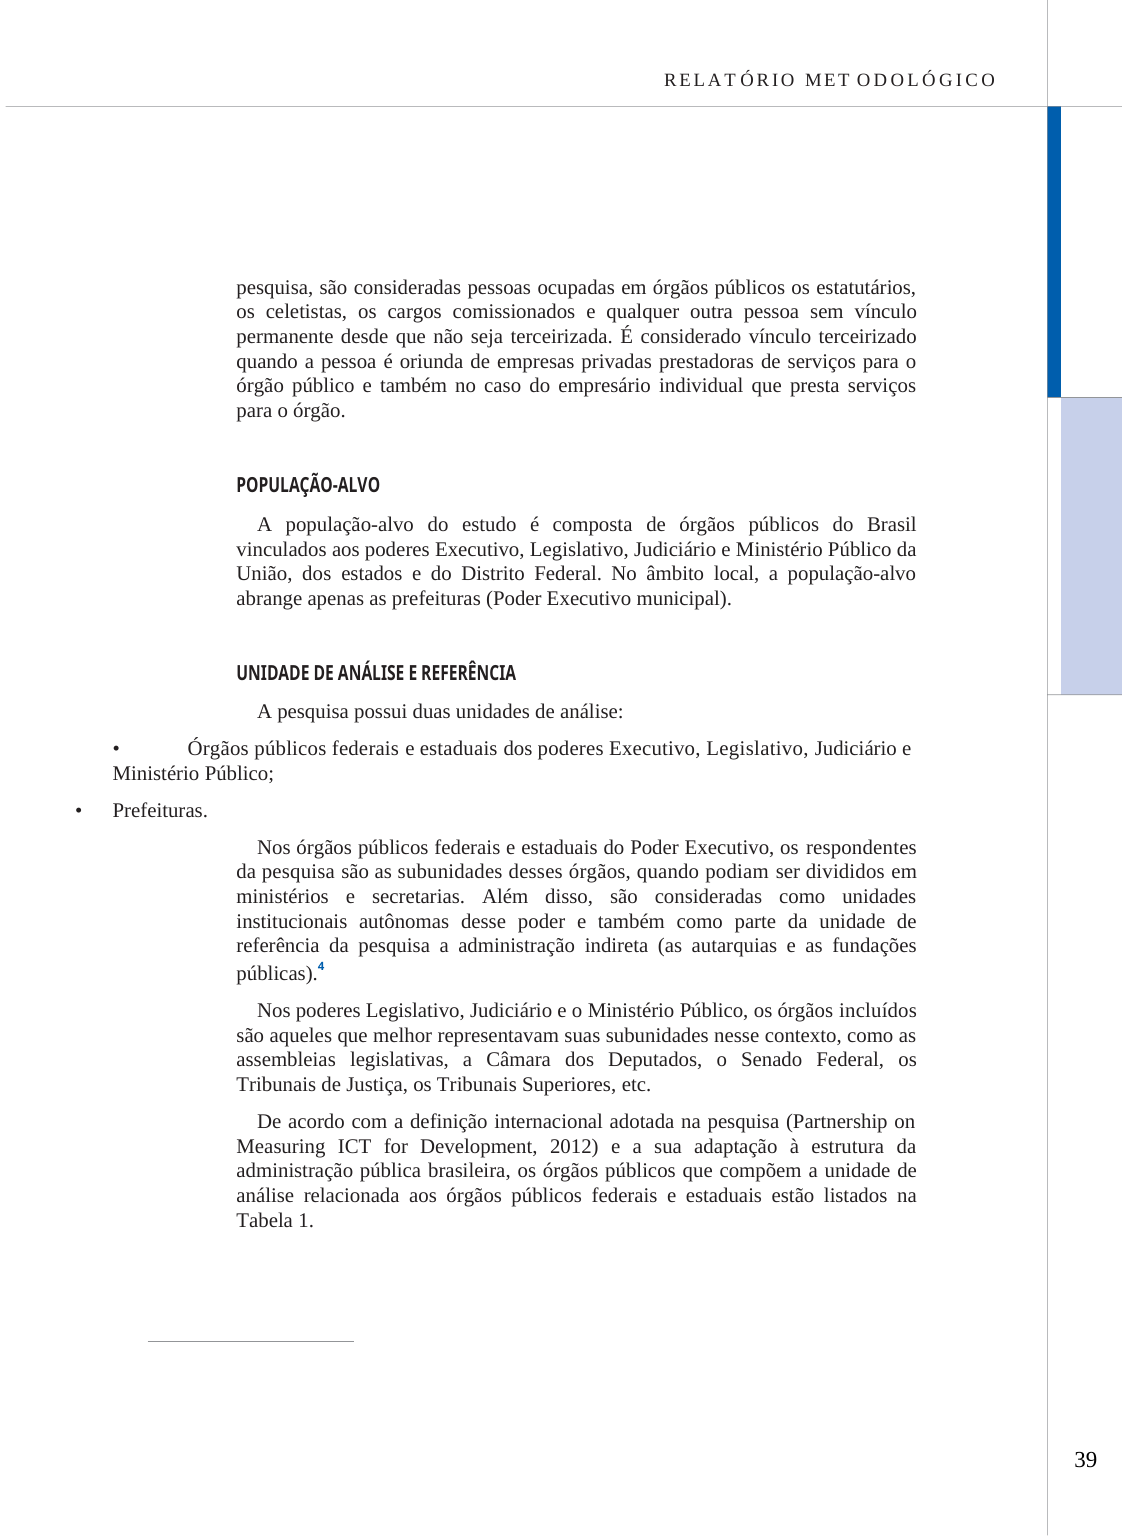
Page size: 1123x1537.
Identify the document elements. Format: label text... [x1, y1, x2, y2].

text A população-alvo do estudo é composta de órgãos públicos do Brasil vinculados aos poderes Executivo, Legislativo, Judiciário e Ministério Público da União, dos estados e do Distrito Federal. No âmbito local, a população-alvo abrange apenas as prefeituras (Poder Executivo municipal). [236, 512, 917, 610]
list Prefeituras. [75, 798, 989, 822]
text Nos órgãos públicos federais e estaduais do Poder Executivo, os respondentes da pesquisa são as subunidades desses órgãos, quando podiam ser divididos em ministérios e secretarias. Além disso, são consideradas como unidades institucionais autônomas desse poder e também como parte da unidade de referência da pesquisa a administração indireta (as autarquias e as fundações públicas).4 [236, 835, 917, 985]
text A pesquisa possui duas unidades de análise: [257, 699, 989, 723]
text Nos poderes Legislativo, Judiciário e o Ministério Público, os órgãos incluídos são aqueles que melhor representavam suas subunidades nesse contexto, como as assembleias legislativas, a Câmara dos Deputados, o Senado Federal, os Tribunais de Justiça, os Tribunais Superiores, etc. [236, 998, 917, 1096]
text pesquisa, são consideradas pessoas ocupadas em órgãos públicos os estatutários, os celetistas, os cargos comissionados e qualquer outra pessoa sem vínculo permanente desde que não seja terceirizada. É considerado vínculo terceirizado quando a pessoa é oriunda de empresas privadas prestadoras de serviços para o órgão público e também no caso do empresário individual que presta serviços para o órgão. [236, 275, 917, 422]
list Órgãos públicos federais e estaduais dos poderes Executivo, Legislativo, Judiciário e Ministério Público; [112, 736, 917, 785]
subtitle POPULAÇÃO-ALVO [236, 470, 989, 499]
subtitle UNIDADE DE ANÁLISE E REFERÊNCIA [236, 658, 989, 686]
text De acordo com a definição internacional adotada na pesquisa (Partnership on Measuring ICT for Development, 2012) e a sua adaptação à estrutura da administração pública brasileira, os órgãos públicos que compõem a unidade de análise relacionada aos órgãos públicos federais e estaduais estão listados na Tabela 1. [236, 1109, 917, 1232]
